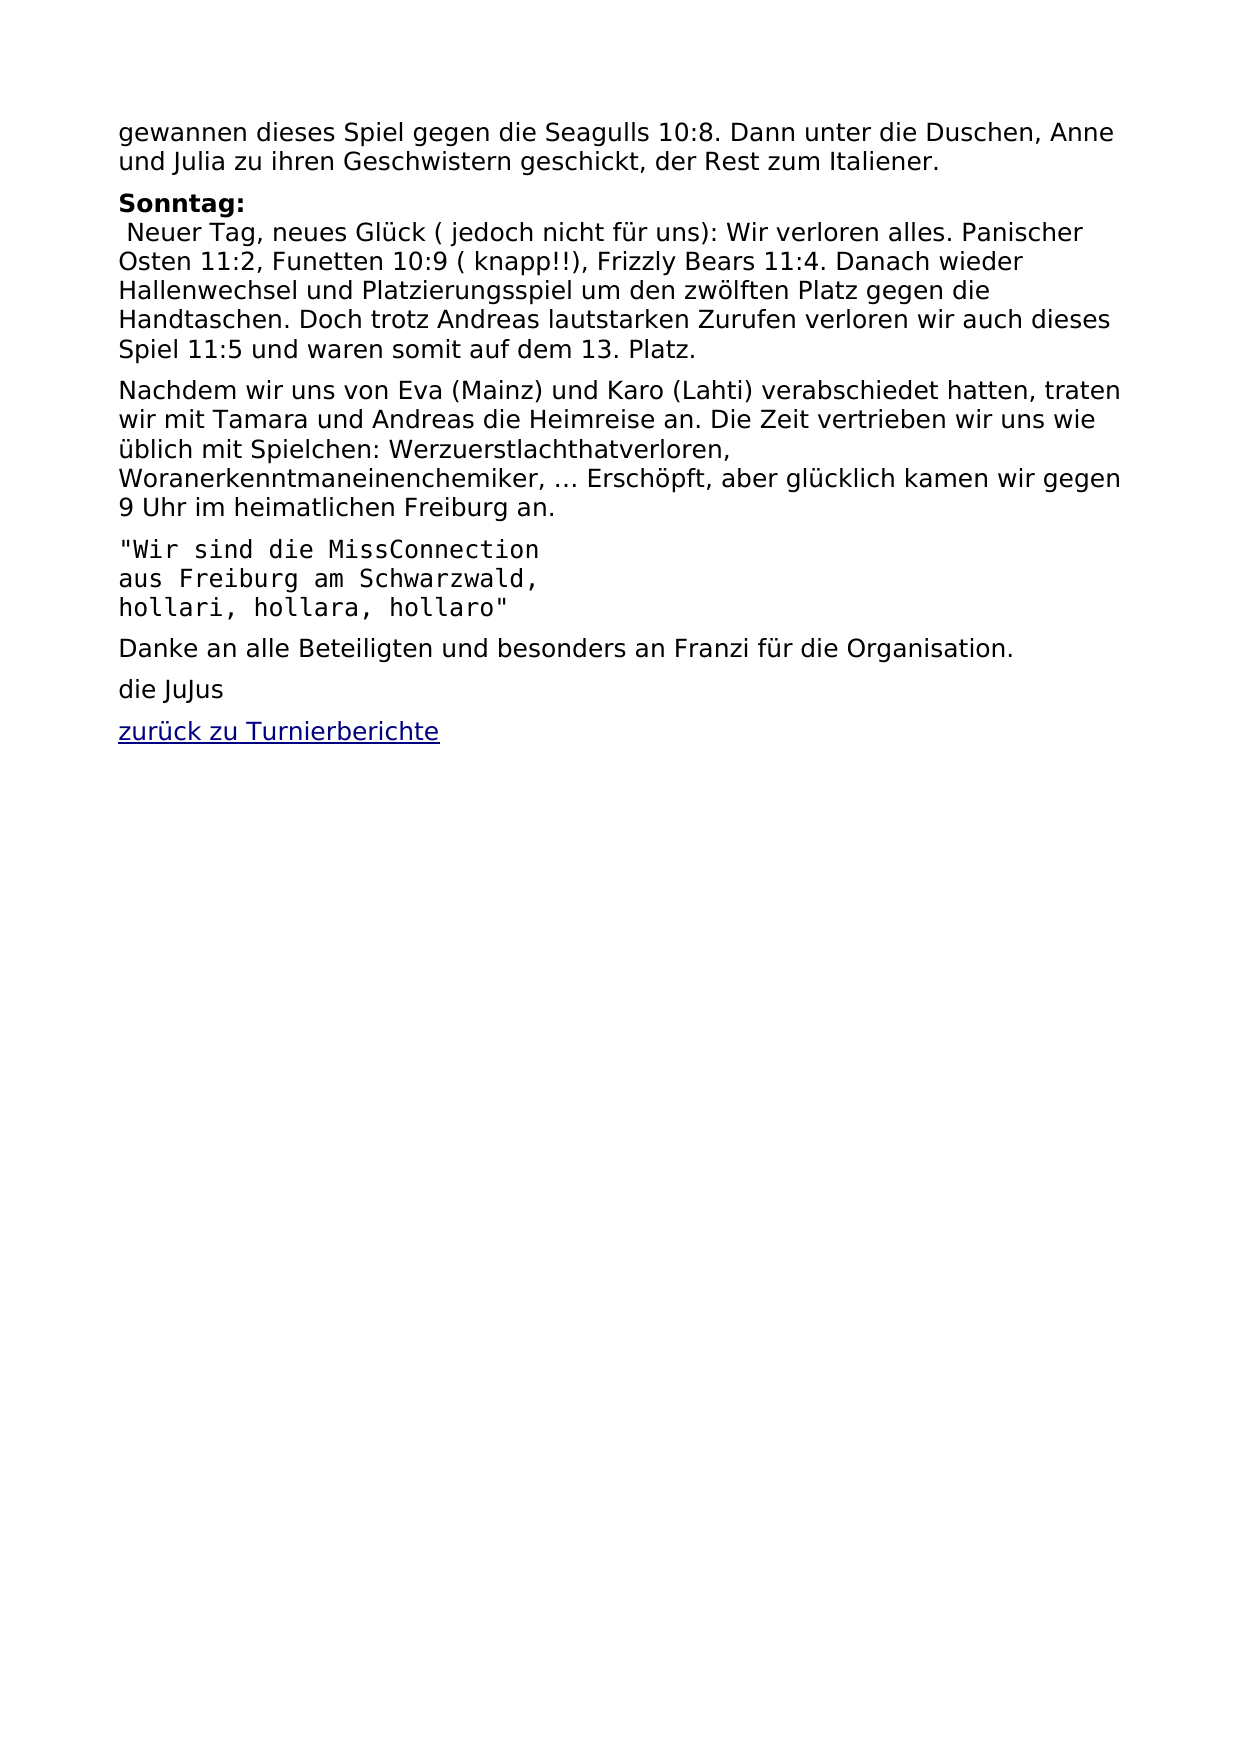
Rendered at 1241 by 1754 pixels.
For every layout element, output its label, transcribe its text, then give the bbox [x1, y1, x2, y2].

text Nachdem wir uns von Eva (Mainz) und Karo (Lahti) verabschiedet hatten, traten wir mit Tamara und Andreas die Heimreise an. Die Zeit vertrieben wir uns wie üblich mit Spielchen: Werzuerstlachthatverloren, Woranerkenntmaneinenchemiker, … Erschöpft, aber glücklich kamen wir gegen 9 Uhr im heimatlichen Freiburg an. [118, 376, 1122, 522]
text Sonntag: Neuer Tag, neues Glück ( jedoch nicht für uns): Wir verloren alles. Panischer Osten 11:2, Funetten 10:9 ( knapp!!), Frizzly Bears 11:4. Danach wieder Hallenwechsel und Platzierungsspiel um den zwölften Platz gegen die Handtaschen. Doch trotz Andreas lautstarken Zurufen verloren wir auch dieses Spiel 11:5 und waren somit auf dem 13. Platz. [118, 189, 1122, 364]
text zurück zu Turnierberichte [118, 717, 1122, 747]
text Danke an alle Beteiligten und besonders an Franzi für die Organisation. [118, 634, 1122, 663]
text die JuJus [118, 676, 1122, 705]
text "Wir sind die MissConnection aus Freiburg am Schwarzwald, hollari, hollara, hollaro" [118, 535, 1122, 622]
text gewannen dieses Spiel gegen die Seagulls 10:8. Dann unter die Duschen, Anne und Julia zu ihren Geschwistern geschickt, der Rest zum Italiener. [118, 118, 1122, 176]
